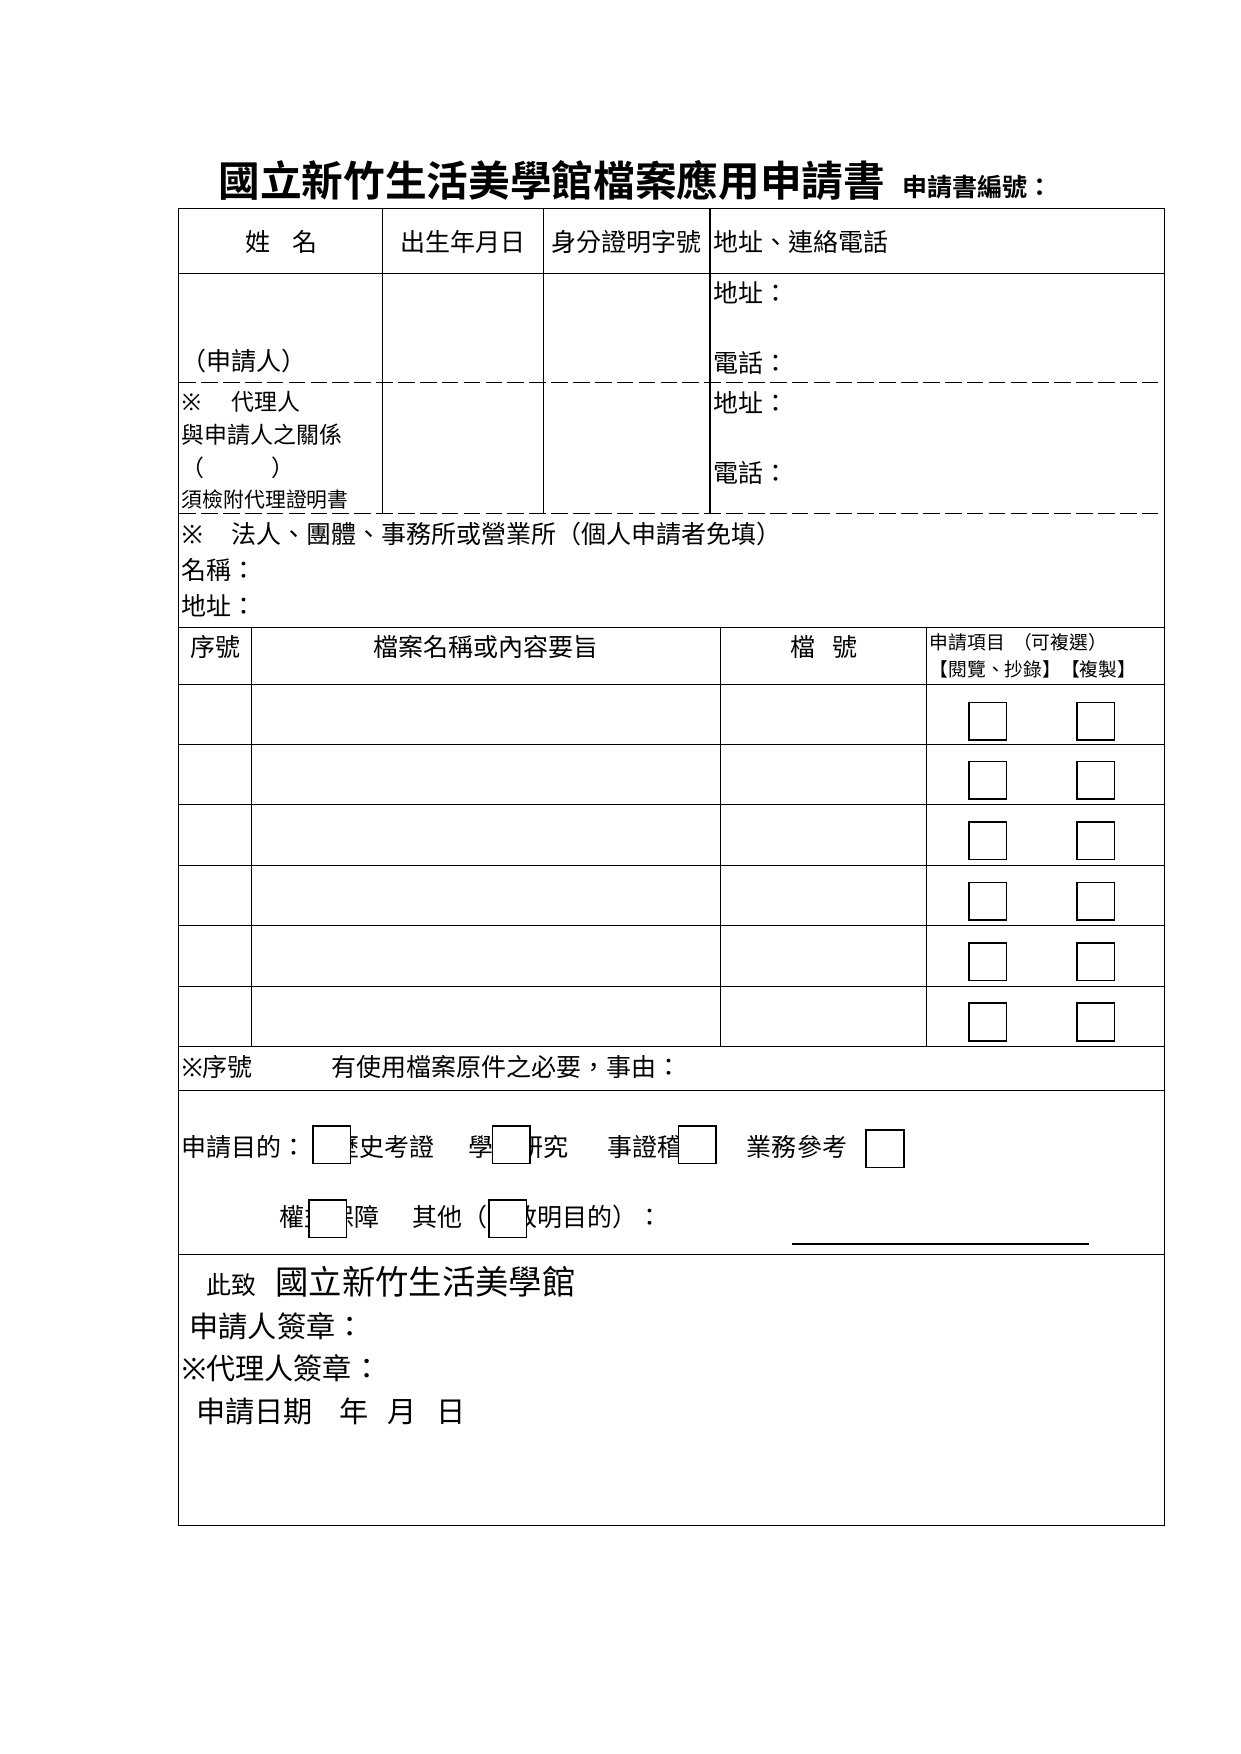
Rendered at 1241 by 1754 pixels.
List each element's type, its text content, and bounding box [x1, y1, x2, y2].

table_cell ※序號 有使用檔案原件之必要，事由： [179, 1047, 1164, 1090]
table_cell 申請項目 （可複選） 【閱覽、抄錄】【複製】 [927, 628, 1164, 683]
table_cell [544, 274, 709, 382]
table_header 出生年月日 [383, 209, 543, 273]
table_header 地址、連絡電話 [711, 209, 1164, 273]
table_cell [252, 866, 720, 925]
table_cell 地址： 電話： [711, 274, 1164, 382]
table_header 身分證明字號 [544, 209, 709, 273]
table_cell [927, 805, 1164, 865]
table_cell [252, 987, 720, 1046]
table_cell [252, 745, 720, 804]
table_cell [721, 926, 926, 986]
table_cell [252, 805, 720, 865]
table_cell [179, 745, 251, 804]
table_cell [927, 987, 1164, 1046]
table_cell [179, 926, 251, 986]
text 國立新竹生活美學館檔案應用申請書 申請書編號： [177, 148, 1092, 208]
table_cell 檔 號 [721, 628, 926, 683]
table_cell 申請目的： 歷史考證 學術研究 事證稽憑 業務參考 權益保障 其他（請敘明目的）： [179, 1091, 1164, 1254]
table_cell [179, 685, 251, 744]
table_cell [544, 382, 709, 513]
table_cell [252, 926, 720, 986]
table_cell [179, 987, 251, 1046]
table_cell [179, 866, 251, 925]
table_cell 代理人 與申請人之關係 （ ） 須檢附代理證明書 [179, 382, 382, 513]
table_cell 檔案名稱或內容要旨 [252, 628, 720, 683]
table_cell [721, 866, 926, 925]
table_cell [383, 274, 543, 382]
table_header 姓 名 [179, 209, 382, 273]
table_cell [927, 926, 1164, 986]
table_cell 地址： 電話： [711, 382, 1164, 513]
table_cell [252, 685, 720, 744]
table_cell 此致 國立新竹生活美學館 申請人簽章： ※代理人簽章： 申請日期 年 月 日 [179, 1255, 1164, 1525]
table_cell [721, 745, 926, 804]
table_cell [721, 685, 926, 744]
table_cell （申請人） [179, 274, 382, 382]
table_cell [721, 805, 926, 865]
table_cell [721, 987, 926, 1046]
table_cell [383, 382, 543, 513]
table_cell [927, 685, 1164, 744]
table_cell [927, 866, 1164, 925]
table_cell 序號 [179, 628, 251, 683]
table_cell [927, 745, 1164, 804]
table_cell 法人、團體、事務所或營業所（個人申請者免填） 名稱： 地址： [179, 513, 1164, 627]
table_cell [179, 805, 251, 865]
